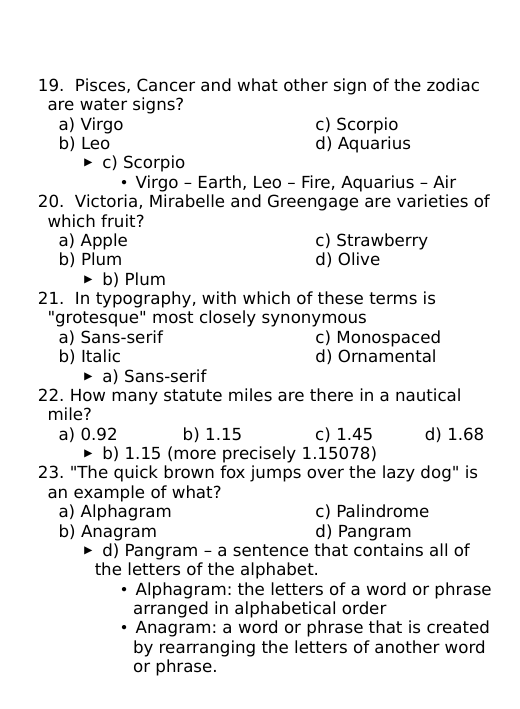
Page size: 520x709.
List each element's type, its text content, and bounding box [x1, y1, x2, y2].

list Palindrome [310, 502, 502, 522]
list Alphagram [53, 502, 245, 522]
list b) 1.15 (more precisely 1.15078) [83, 444, 502, 463]
list 1.45 [310, 425, 373, 444]
list 1.15 [177, 425, 266, 444]
list Italic [53, 347, 245, 367]
list Plum [53, 250, 245, 270]
list Anagram: a word or phrase that is created by rearranging the letters of another word or phrase. [121, 618, 502, 677]
list Anagram [53, 522, 245, 541]
list Victoria, Mirabelle and Greengage are varieties of which fruit? [32, 192, 502, 231]
list Olive [310, 250, 502, 270]
list Monospaced [310, 328, 502, 347]
list Alphagram: the letters of a word or phrase arranged in alphabetical order [121, 580, 502, 618]
list 0.92 [53, 425, 128, 444]
list 1.68 [419, 425, 502, 444]
list Pangram [310, 522, 502, 541]
list How many statute miles are there in a nautical mile? [32, 386, 502, 425]
list d) Pangram – a sentence that contains all of the letters of the alphabet. [83, 541, 502, 580]
list Scorpio [310, 115, 502, 134]
list c) Scorpio [83, 153, 502, 173]
list Ornamental [310, 347, 502, 367]
list In typography, with which of these terms is "grotesque" most closely synonymous [32, 289, 502, 328]
list a) Sans-serif [83, 367, 502, 386]
list Apple [53, 231, 245, 250]
list Virgo – Earth, Leo – Fire, Aquarius – Air [121, 173, 502, 192]
list Virgo [53, 115, 245, 134]
list Sans-serif [53, 328, 245, 347]
list Pisces, Cancer and what other sign of the zodiac are water signs? [32, 76, 502, 115]
list Aquarius [310, 134, 502, 153]
list "The quick brown fox jumps over the lazy dog" is an example of what? [32, 463, 502, 502]
list b) Plum [83, 270, 502, 289]
list Strawberry [310, 231, 502, 250]
list Leo [53, 134, 245, 153]
